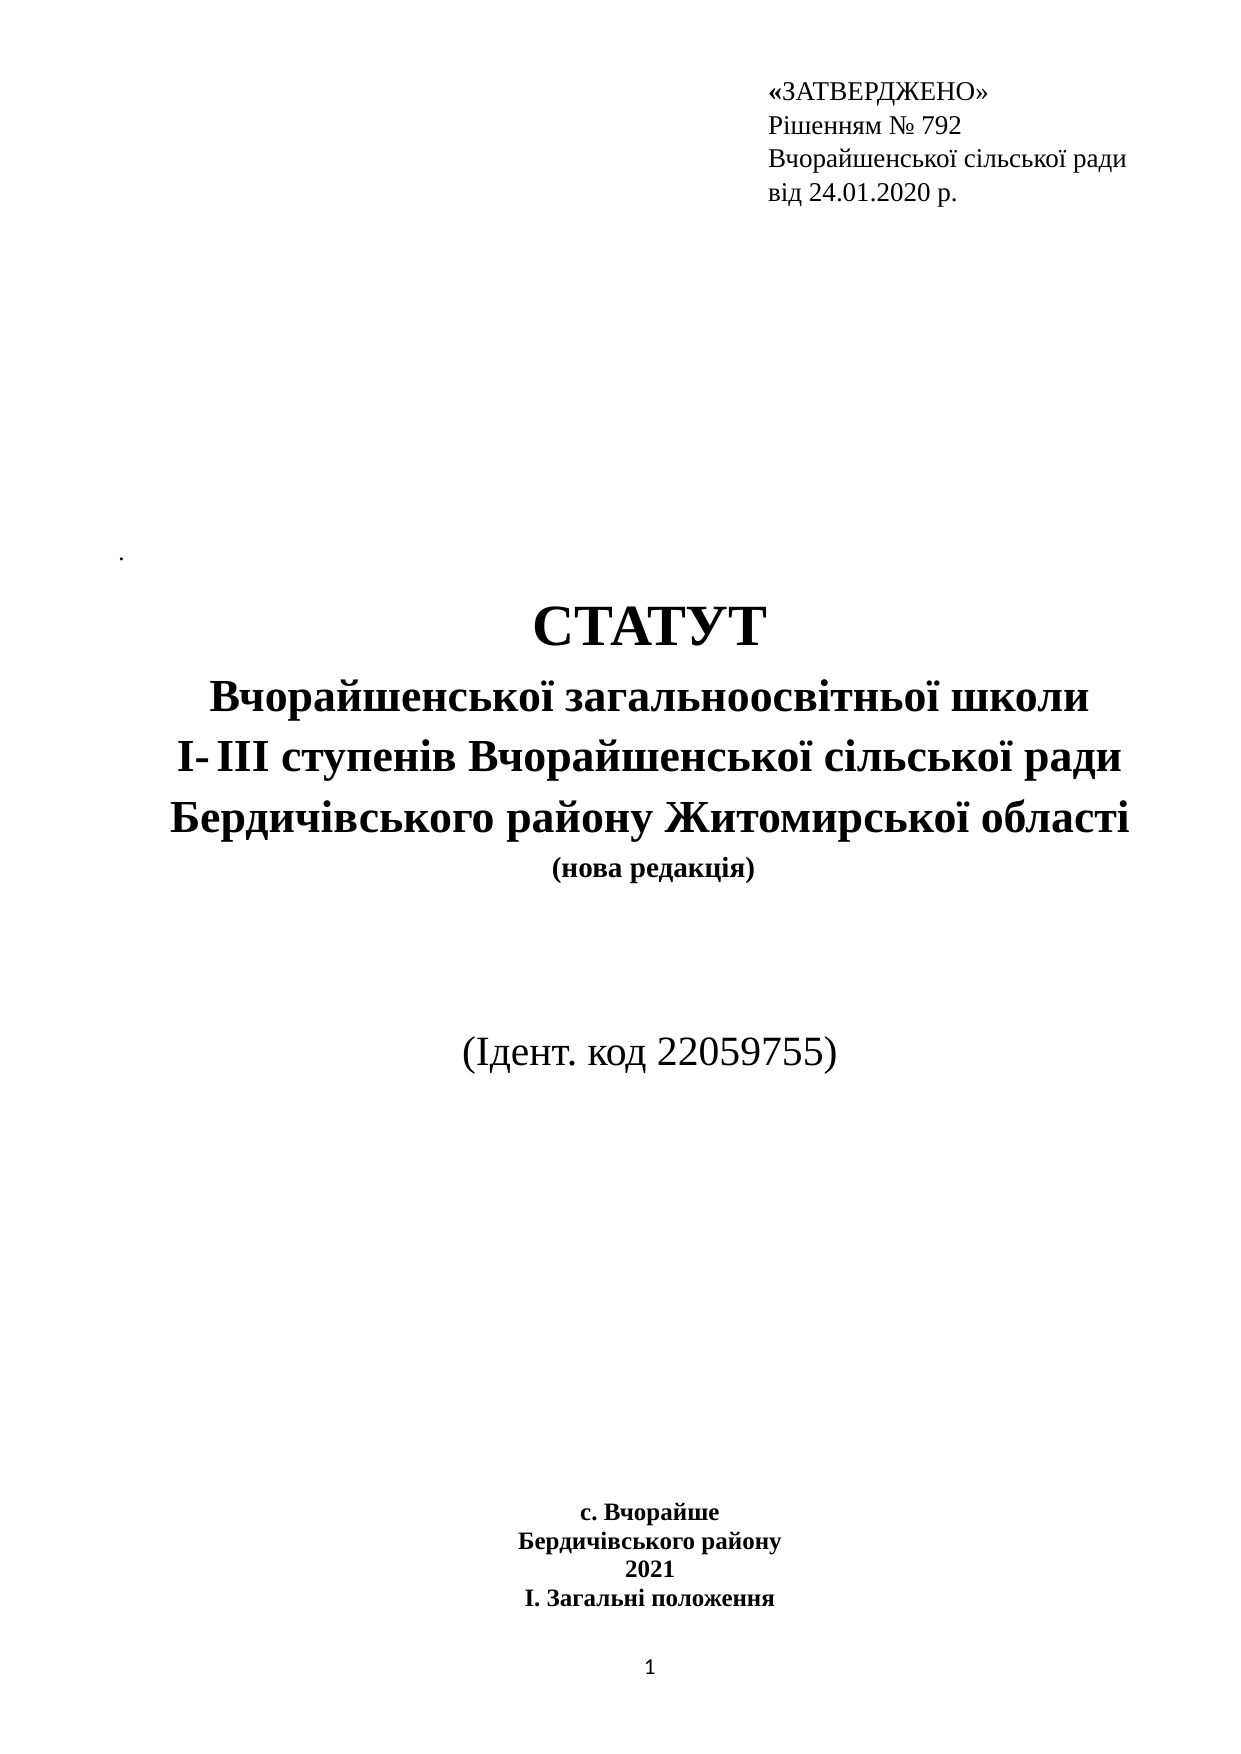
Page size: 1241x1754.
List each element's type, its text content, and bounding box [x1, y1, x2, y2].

text від 24.01.2020 р. [768, 174, 1181, 208]
text 2021 [118, 1554, 1181, 1583]
text Рішенням № 792 [768, 107, 1181, 141]
text с. Вчорайше [118, 1497, 1181, 1526]
subtitle СТАТУТ [118, 591, 1181, 658]
subtitle Вчорайшенської загальноосвітньої школи [74, 668, 1226, 721]
subtitle І. Загальні положення [118, 1583, 1181, 1612]
text . [118, 537, 1181, 566]
subtitle І- ІІІ ступенів Вчорайшенської сільської ради [74, 729, 1226, 781]
text (нова редакція) [118, 850, 1181, 883]
text (Ідент. код 22059755) [118, 1026, 1181, 1074]
text Вчорайшенської сільської ради [768, 141, 1181, 174]
text Бердичівського району [118, 1526, 1181, 1554]
subtitle Бердичівського району Житомирської області [118, 789, 1181, 842]
text «ЗАТВЕРДЖЕНО» [768, 74, 1181, 107]
